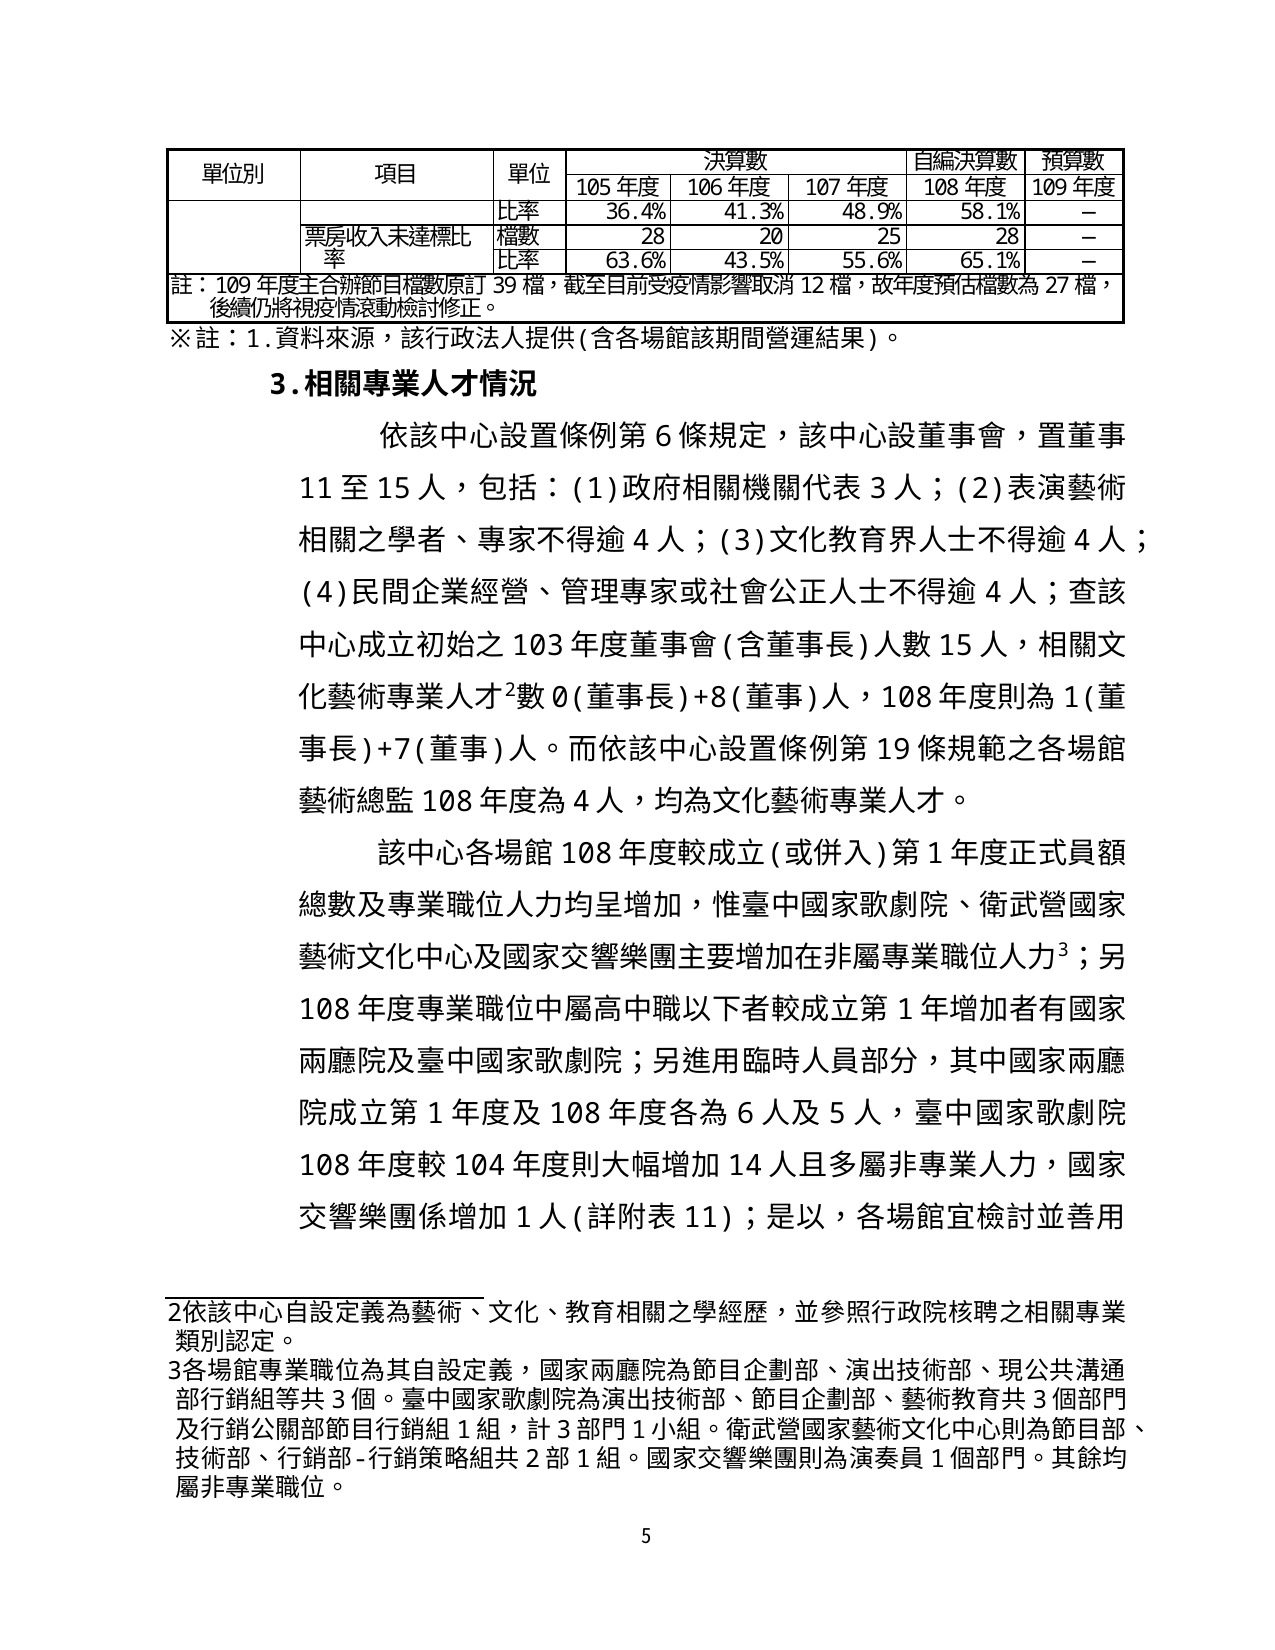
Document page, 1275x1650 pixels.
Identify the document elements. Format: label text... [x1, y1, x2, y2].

table_cell 20 [671, 226, 788, 249]
table_cell 25 [789, 226, 906, 249]
table_cell 65.1% [907, 250, 1024, 273]
table_cell 票房收入未達標比率 [301, 226, 493, 273]
table_cell — [1026, 250, 1122, 273]
table_header 單位別 [169, 151, 300, 200]
table_cell 58.1% [907, 201, 1024, 224]
text 依該中心設置條例第6條規定，該中心設董事會，置董事11至15人，包括：(1)政府相關機關代表3人；(2)表演藝術相關之學者、專家不得逾4人；(3)文化教育界人士不得逾4人；(4)民間企業經營、管理專家或社會公正人士不得逾4人；查該中心成立初始之103年度董事會(含董事長)人數15人，相關文化藝術專業人才數0(董事長)+8(董事)人，108年度則為1(董事長)+7(董事)人。而依該中心設置條例第19條規範之各場館藝術總監108年度為4人，均為文化藝術專業人才。 [269, 405, 1127, 822]
table_cell 105年度 [567, 175, 670, 200]
table_cell [169, 201, 300, 273]
table_cell 106年度 [671, 175, 788, 200]
table_cell 36.4% [567, 201, 670, 224]
table_cell 註：109年度主合辦節目檔數原訂39檔，截至目前受疫情影響取消12檔，故年度預估檔數為27檔，後續仍將視疫情滾動檢討修正。 [169, 275, 1122, 321]
table_header 自編決算數 [907, 151, 1024, 174]
table_cell 比率 [494, 250, 565, 273]
table_cell 41.3% [671, 201, 788, 224]
table_header 單位 [494, 151, 565, 200]
text 依該中心自設定義為藝術、文化、教育相關之學經歷，並參照行政院核聘之相關專業類別認定。 [167, 1298, 1127, 1356]
table_header 決算數 [567, 151, 906, 174]
table_cell 107年度 [789, 175, 906, 200]
table_cell 48.9% [789, 201, 906, 224]
table_cell 108年度 [907, 175, 1024, 200]
table_cell [301, 201, 493, 224]
text 3.相關專業人才情況 [269, 353, 1127, 405]
text ※註：1.資料來源，該行政法人提供(含各場館該期間營運結果)。 [165, 324, 1127, 353]
table_header 項目 [301, 151, 493, 200]
table_cell 比率 [494, 201, 565, 224]
table_cell — [1026, 201, 1122, 224]
table_cell 63.6% [567, 250, 670, 273]
table_cell 55.6% [789, 250, 906, 273]
text 各場館專業職位為其自設定義，國家兩廳院為節目企劃部、演出技術部、現公共溝通部行銷組等共3個。臺中國家歌劇院為演出技術部、節目企劃部、藝術教育共3個部門及行銷公關部節目行銷組1組，計3部門1小組。衛武營國家藝術文化中心則為節目部、技術部、行銷部-行銷策略組共2部1組。國家交響樂團則為演奏員1個部門。其餘均屬非專業職位。 [167, 1356, 1127, 1502]
table_cell 28 [907, 226, 1024, 249]
table_header 預算數 [1026, 151, 1122, 174]
table_cell 109年度 [1026, 175, 1122, 200]
table_cell — [1026, 226, 1122, 249]
text 該中心各場館108年度較成立(或併入)第1年度正式員額總數及專業職位人力均呈增加，惟臺中國家歌劇院、衛武營國家藝術文化中心及國家交響樂團主要增加在非屬專業職位人力；另108年度專業職位中屬高中職以下者較成立第1年增加者有國家兩廳院及臺中國家歌劇院；另進用臨時人員部分，其中國家兩廳院成立第1年度及108年度各為6人及5人，臺中國家歌劇院108年度較104年度則大幅增加14人且多屬非專業人力，國家交響樂團係增加1人(詳附表11)；是以，各場館宜檢討並善用 [269, 822, 1127, 1238]
table_cell 28 [567, 226, 670, 249]
table_cell 檔數 [494, 226, 565, 249]
table_cell 43.5% [671, 250, 788, 273]
